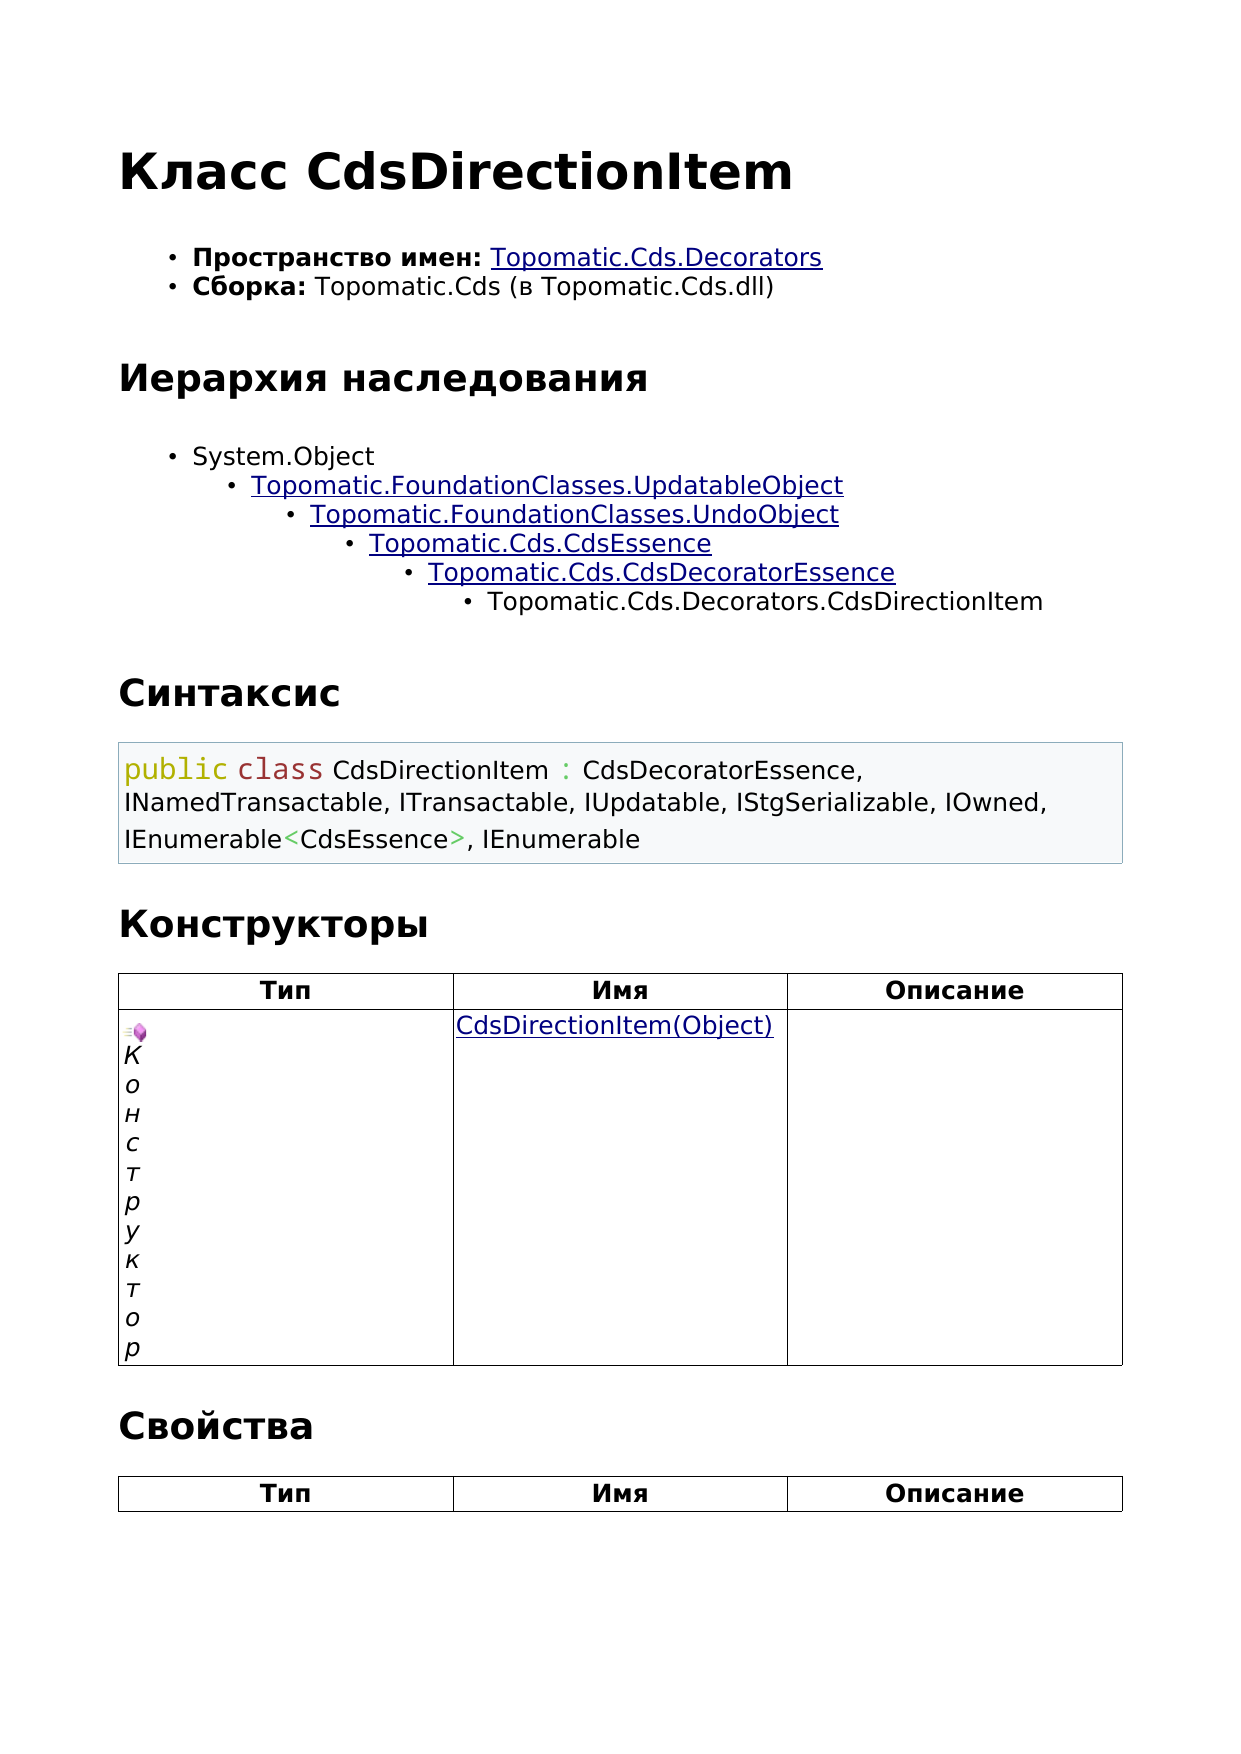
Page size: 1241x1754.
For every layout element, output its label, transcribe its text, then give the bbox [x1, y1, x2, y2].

list Сборка: Topomatic.Cds (в Topomatic.Cds.dll) [177, 272, 1122, 302]
subtitle Иерархия наследования [118, 356, 1122, 400]
table_header Тип [119, 1477, 453, 1511]
subtitle Синтаксис [118, 671, 1122, 715]
table_header Описание [788, 974, 1122, 1008]
list Пространство имен: Topomatic.Cds.Decorators [177, 243, 1122, 272]
list System.Object [177, 442, 1122, 471]
table_cell [788, 1010, 1122, 1365]
table_header Имя [454, 974, 787, 1008]
subtitle Класс CdsDirectionItem [118, 143, 1122, 201]
list Topomatic.Cds.CdsEssence [354, 529, 1122, 558]
table_cell [119, 1010, 453, 1365]
subtitle Свойства [118, 1405, 1122, 1448]
table_header Тип [119, 974, 453, 1008]
table_header Описание [788, 1477, 1122, 1511]
list Topomatic.FoundationClasses.UndoObject [295, 500, 1122, 529]
subtitle Конструкторы [118, 902, 1122, 946]
table_header public class CdsDirectionItem : CdsDecoratorEssence, INamedTransactable, ITransactable, IUpdatable, IStgSerializable, IOwned, IEnumerable<CdsEssence>, IEnumerable [119, 743, 1122, 862]
list Topomatic.FoundationClasses.UpdatableObject [236, 471, 1122, 500]
list Topomatic.Cds.CdsDecoratorEssence [413, 558, 1122, 588]
picture [121, 1023, 147, 1042]
list Topomatic.Cds.Decorators.CdsDirectionItem [472, 588, 1122, 617]
table_header Имя [454, 1477, 787, 1511]
table_cell CdsDirectionItem(Object) [454, 1010, 787, 1365]
